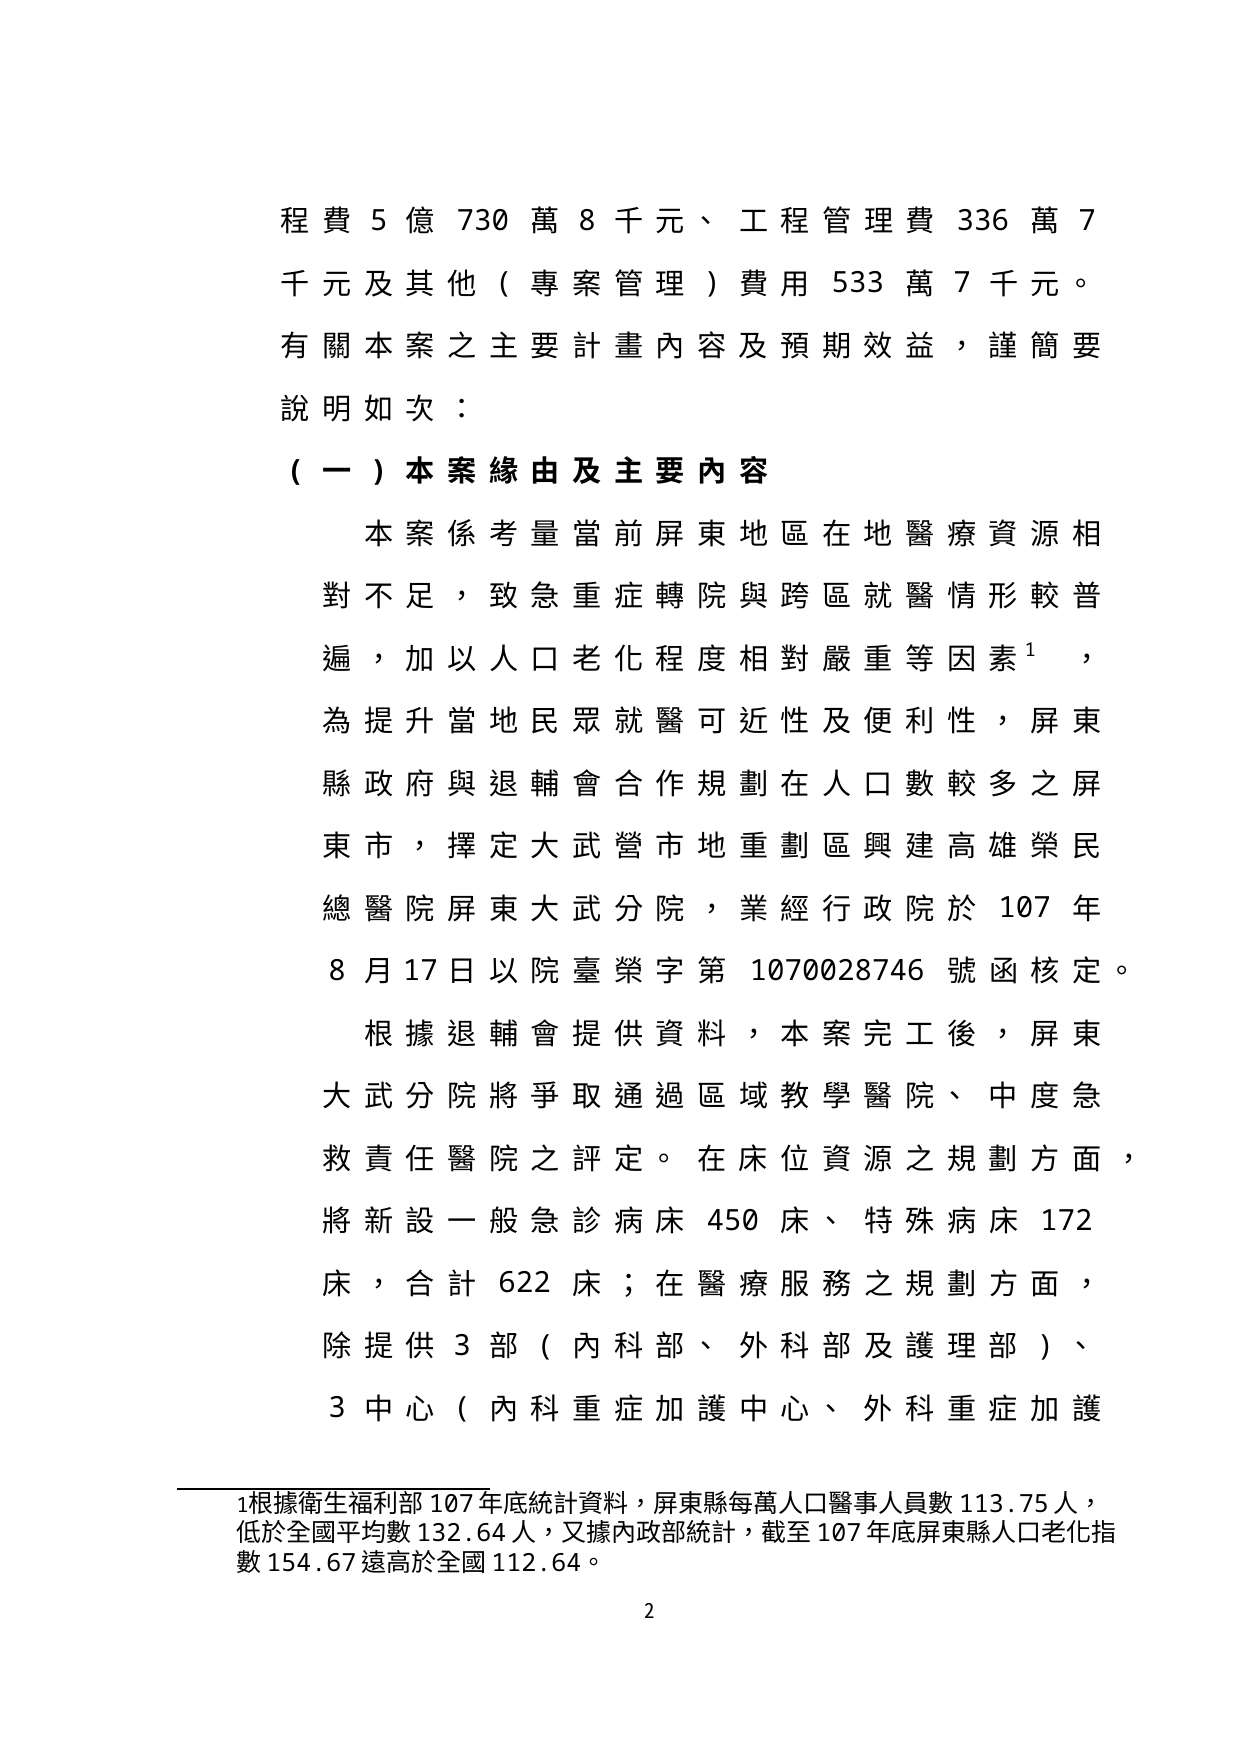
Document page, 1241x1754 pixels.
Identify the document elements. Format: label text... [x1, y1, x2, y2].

text 本案係考量當前屏東地區在地醫療資源相對不足，致急重症轉院與跨區就醫情形較普遍，加以人口老化程度相對嚴重等因素，為提升當地民眾就醫可近性及便利性，屏東縣政府與退輔會合作規劃在人口數較多之屏東市，擇定大武營市地重劃區興建高雄榮民總醫院屏東大武分院，業經行政院於107年8月17日以院臺榮字第1070028746號函核定。 [286, 490, 1108, 990]
text (一)本案緣由及主要內容 [250, 427, 1108, 490]
text 根據退輔會提供資料，本案完工後，屏東大武分院將爭取通過區域教學醫院、中度急救責任醫院之評定。在床位資源之規劃方面，將新設一般急診病床450床、特殊病床172床，合計622床；在醫療服務之規劃方面，除提供3部(內科部、外科部及護理部)、3中心(內科重症加護中心、外科重症加護中心及癌症防治中心)外，另設有20個醫療臨床科及營養科、藥劑科；在急重症醫療方面，除加護病房及癌症醫療外，特成立腦中風、急性心肌梗塞及外傷等3個救護團隊。此外，亦成立有別於臨床單科作業模式之神經、心血管、高齡、消化系、腎臟泌尿、五官及婦幼等7個整合式醫療團隊。 [286, 990, 1108, 1427]
text 根據衛生福利部107年底統計資料，屏東縣每萬人口醫事人員數113.75人，低於全國平均數132.64人，又據內政部統計，截至107年底屏東縣人口老化指數154.67遠高於全國112.64。 [236, 1489, 1121, 1577]
text 程費5億730萬8千元、工程管理費336萬7千元及其他(專案管理)費用533萬7千元。有關本案之主要計畫內容及預期效益，謹簡要說明如次： [250, 177, 1108, 427]
